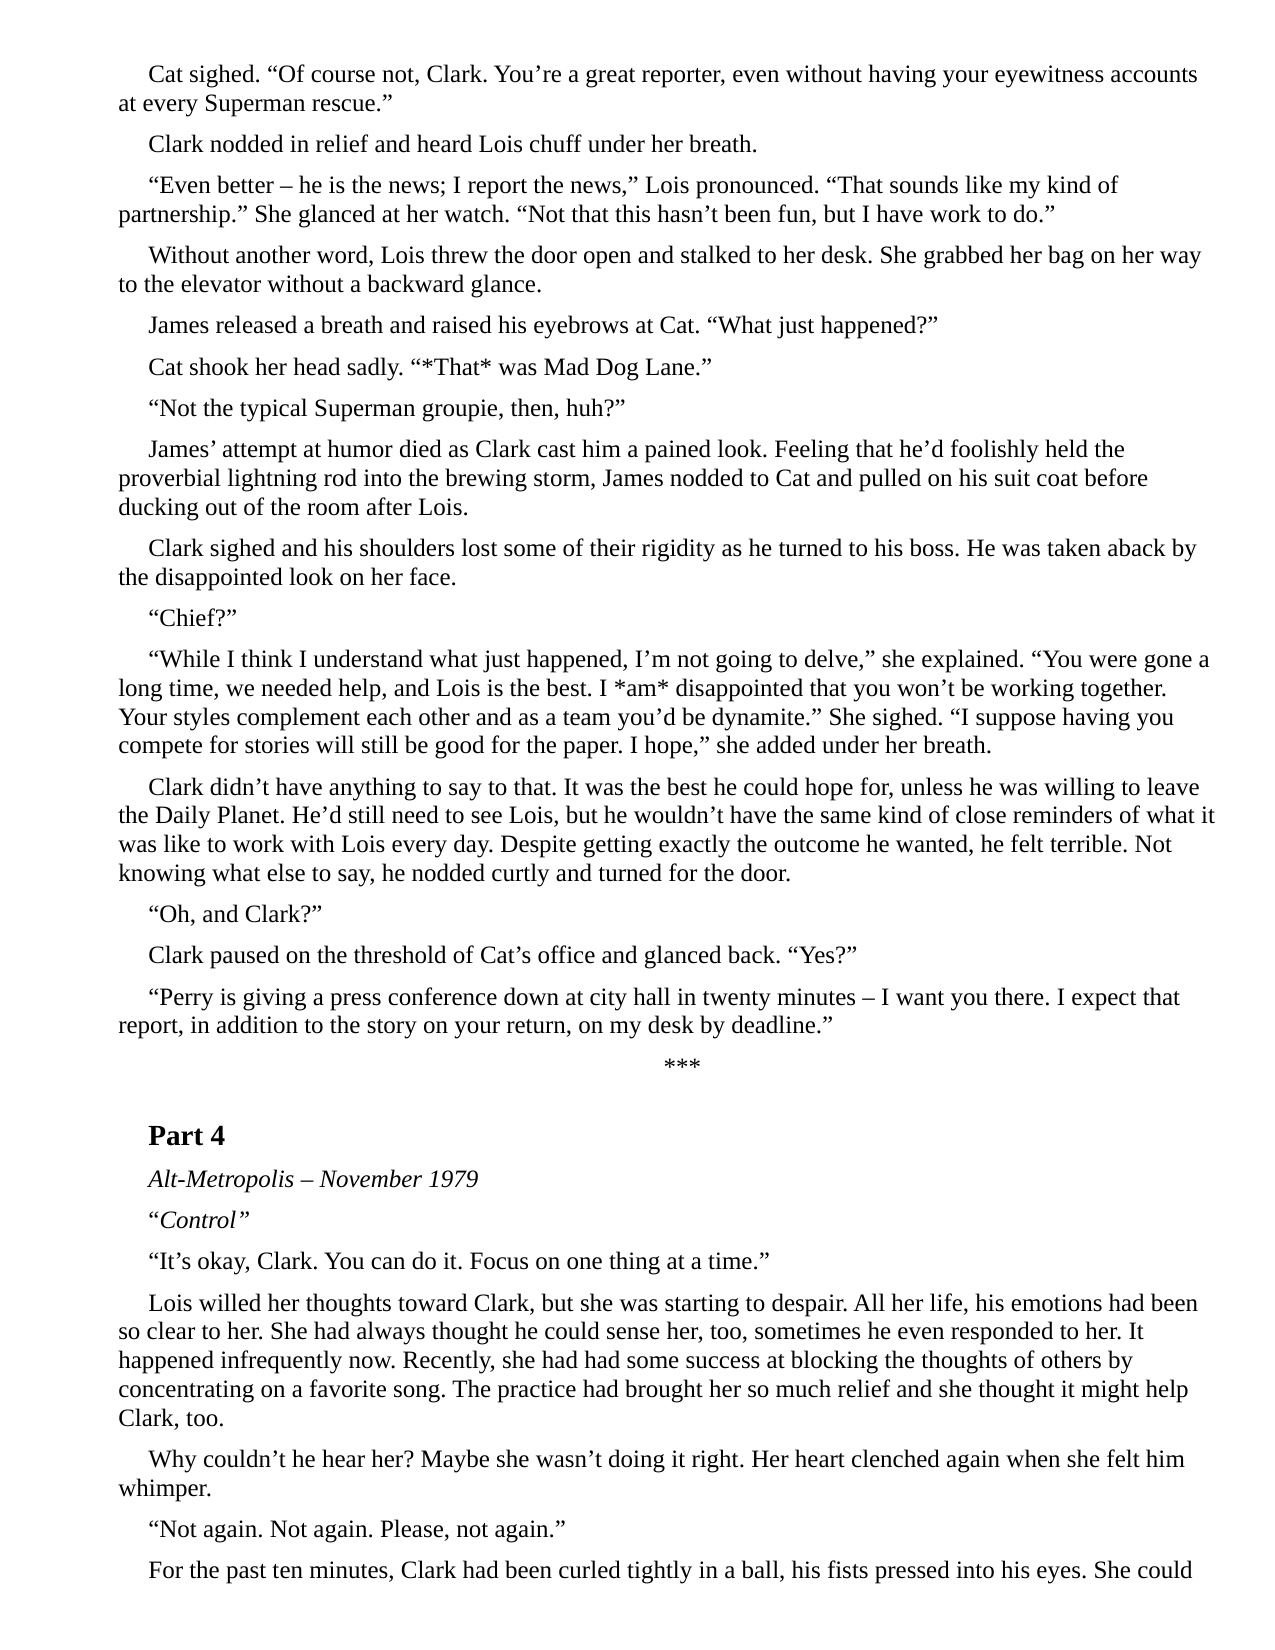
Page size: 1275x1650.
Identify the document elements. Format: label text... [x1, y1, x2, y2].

text Clark paused on the threshold of Cat’s office and glanced back. “Yes?” [118, 940, 1216, 969]
text For the past ten minutes, Clark had been curled tightly in a ball, his fists pressed into his eyes. She could [118, 1555, 1216, 1584]
text James released a breath and raised his eyebrows at Cat. “What just happened?” [118, 310, 1216, 339]
text Lois willed her thoughts toward Clark, but she was starting to despair. All her life, his emotions had been so clear to her. She had always thought he could sense her, too, sometimes he even responded to her. It happened infrequently now. Recently, she had had some success at blocking the thoughts of others by concentrating on a favorite song. The practice had brought her so much relief and she thought it might help Clark, too. [118, 1288, 1216, 1431]
text Why couldn’t he hear her? Maybe she wasn’t doing it right. Her heart clenched again when she felt him whimper. [118, 1444, 1216, 1501]
text “Perry is giving a press conference down at city hall in twenty minutes – I want you there. I expect that report, in addition to the story on your return, on my desk by deadline.” [118, 982, 1216, 1039]
text “Not the typical Superman groupie, then, huh?” [118, 393, 1216, 422]
text Without another word, Lois threw the door open and stalked to her desk. She grabbed her bag on her way to the elevator without a backward glance. [118, 240, 1216, 298]
text Alt-Metropolis – November 1979 [118, 1164, 1216, 1193]
text Cat shook her head sadly. “*That* was Mad Dog Lane.” [118, 352, 1216, 380]
text “Chief?” [118, 603, 1216, 632]
text Cat sighed. “Of course not, Clark. You’re a great reporter, even without having your eyewitness accounts at every Superman rescue.” [118, 59, 1216, 117]
text “Even better – he is the news; I report the news,” Lois pronounced. “That sounds like my kind of partnership.” She glanced at her watch. “Not that this hasn’t been fun, but I have work to do.” [118, 170, 1216, 228]
text Clark sighed and his shoulders lost some of their rigidity as he turned to his boss. He was taken aback by the disappointed look on her face. [118, 533, 1216, 590]
text Clark didn’t have anything to say to that. It was the best he could hope for, unless he was willing to leave the Daily Planet. He’d still need to see Lois, but he wouldn’t have the same kind of close reminders of what it was like to work with Lois every day. Despite getting exactly the outcome he wanted, he felt terrible. Not knowing what else to say, he nodded curtly and turned for the door. [118, 772, 1216, 887]
subtitle Part 4 [118, 1118, 1216, 1151]
text “It’s okay, Clark. You can do it. Focus on one thing at a time.” [118, 1246, 1216, 1275]
text “Not again. Not again. Please, not again.” [118, 1514, 1216, 1543]
text *** [118, 1052, 1216, 1080]
text “While I think I understand what just happened, I’m not going to delve,” she explained. “You were gone a long time, we needed help, and Lois is the best. I *am* disappointed that you won’t be working together. Your styles complement each other and as a team you’d be dynamite.” She sighed. “I suppose having you compete for stories will still be good for the paper. I hope,” she added under her breath. [118, 644, 1216, 759]
text James’ attempt at humor died as Clark cast him a pained look. Feeling that he’d foolishly held the proverbial lightning rod into the brewing storm, James nodded to Cat and pulled on his suit coat before ducking out of the room after Lois. [118, 434, 1216, 520]
text “Oh, and Clark?” [118, 899, 1216, 928]
text Clark nodded in relief and heard Lois chuff under her breath. [118, 129, 1216, 158]
text “Control” [118, 1205, 1216, 1234]
